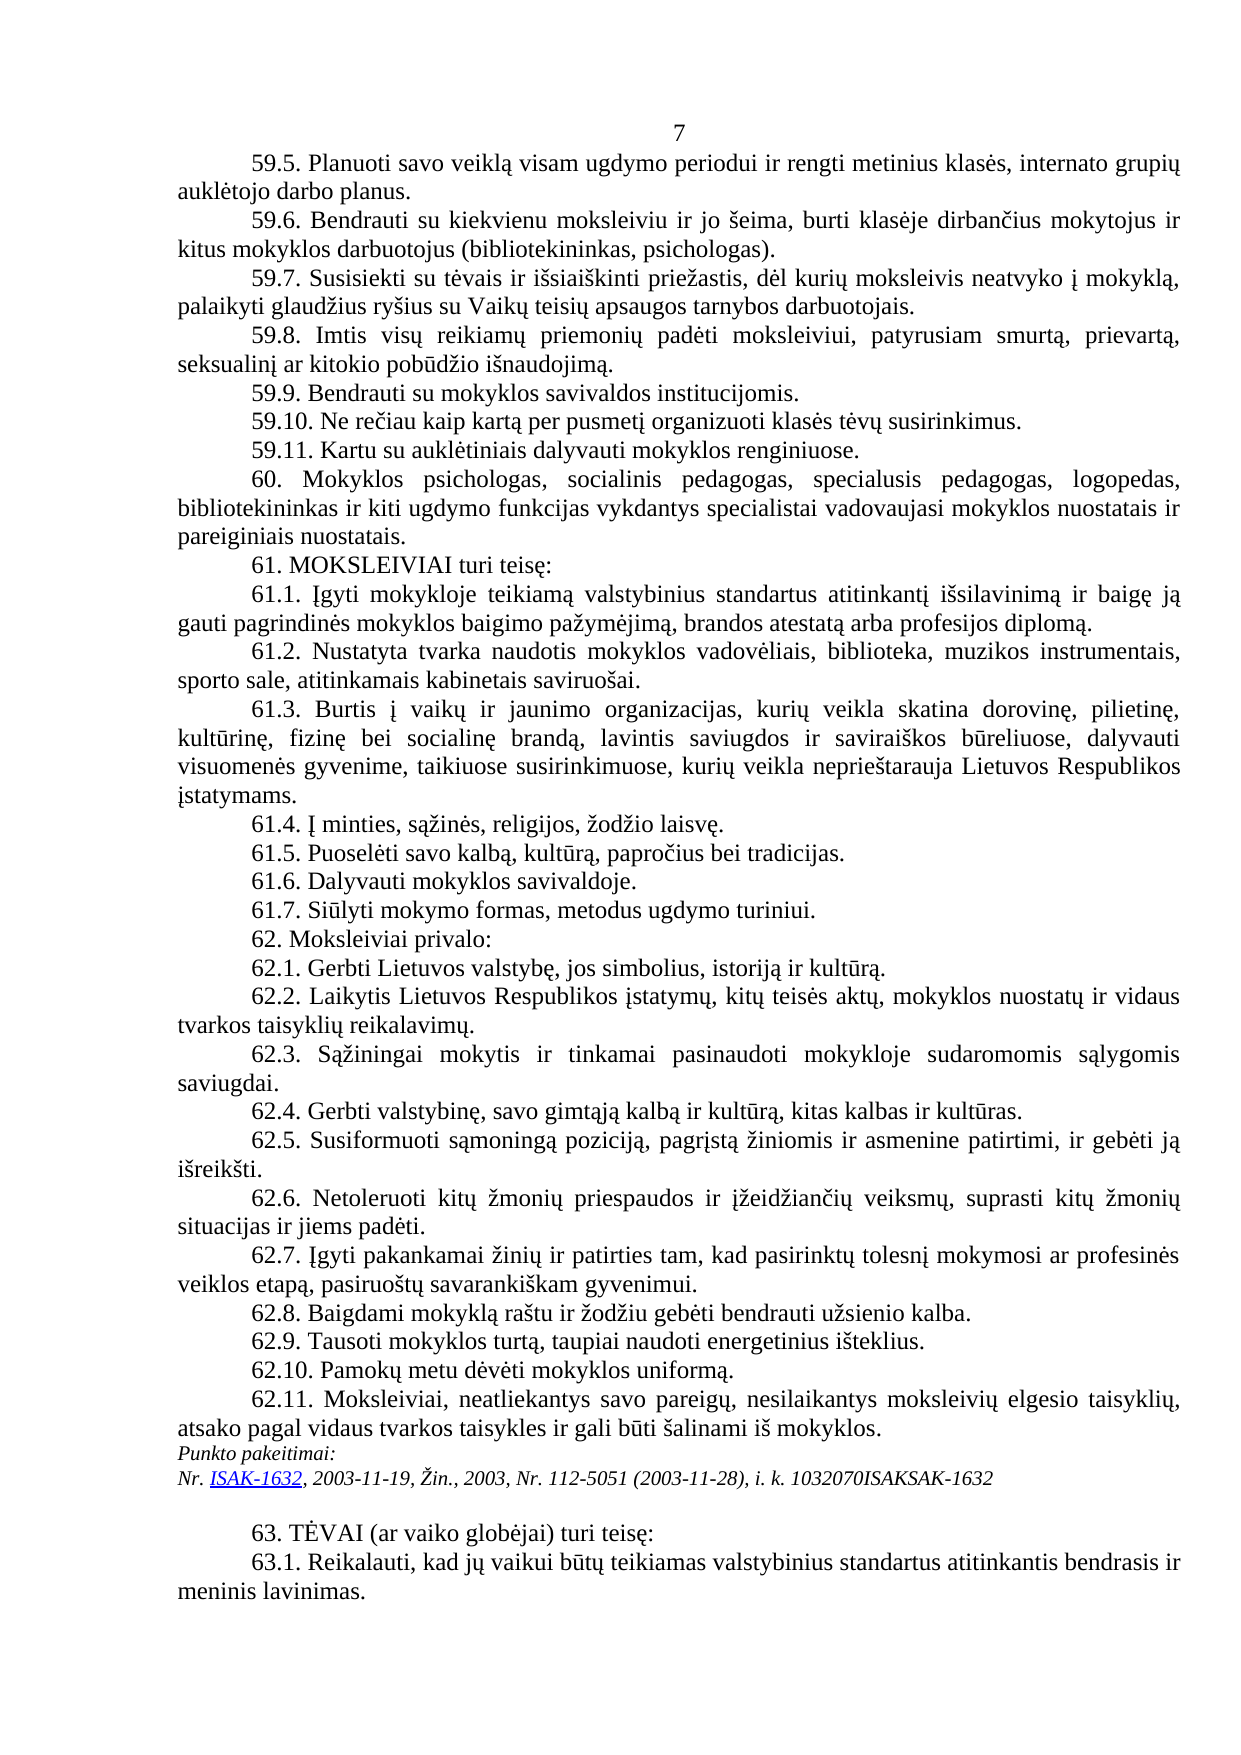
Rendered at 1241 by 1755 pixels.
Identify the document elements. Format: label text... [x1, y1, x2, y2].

text 62.4. Gerbti valstybinę, savo gimtąją kalbą ir kultūrą, kitas kalbas ir kultūras. [177, 1096, 1181, 1125]
text 61.3. Burtis į vaikų ir jaunimo organizacijas, kurių veikla skatina dorovinę, pilietinę, kultūrinę, fizinę bei socialinę brandą, lavintis saviugdos ir saviraiškos būreliuose, dalyvauti visuomenės gyvenime, taikiuose susirinkimuose, kurių veikla neprieštarauja Lietuvos Respublikos įstatymams. [177, 694, 1181, 809]
text 61.6. Dalyvauti mokyklos savivaldoje. [177, 866, 1181, 895]
text 62.6. Netoleruoti kitų žmonių priespaudos ir įžeidžiančių veiksmų, suprasti kitų žmonių situacijas ir jiems padėti. [177, 1183, 1181, 1240]
text 62. Moksleiviai privalo: [177, 924, 1181, 953]
text 62.5. Susiformuoti sąmoningą poziciją, pagrįstą žiniomis ir asmenine patirtimi, ir gebėti ją išreikšti. [177, 1125, 1181, 1183]
text 61.1. Įgyti mokykloje teikiamą valstybinius standartus atitinkantį išsilavinimą ir baigę ją gauti pagrindinės mokyklos baigimo pažymėjimą, brandos atestatą arba profesijos diplomą. [177, 579, 1181, 636]
text 62.10. Pamokų metu dėvėti mokyklos uniformą. [177, 1355, 1181, 1384]
text 59.10. Ne rečiau kaip kartą per pusmetį organizuoti klasės tėvų susirinkimus. [177, 406, 1181, 435]
text 59.5. Planuoti savo veiklą visam ugdymo periodui ir rengti metinius klasės, internato grupių auklėtojo darbo planus. [177, 148, 1181, 205]
text 62.2. Laikytis Lietuvos Respublikos įstatymų, kitų teisės aktų, mokyklos nuostatų ir vidaus tvarkos taisyklių reikalavimų. [177, 981, 1181, 1039]
text 62.8. Baigdami mokyklą raštu ir žodžiu gebėti bendrauti užsienio kalba. [177, 1298, 1181, 1326]
text Nr. ISAK-1632, 2003-11-19, Žin., 2003, Nr. 112-5051 (2003-11-28), i. k. 1032070ISAKSAK-1632 [177, 1465, 1181, 1489]
text 59.9. Bendrauti su mokyklos savivaldos institucijomis. [177, 378, 1181, 406]
text 62.1. Gerbti Lietuvos valstybę, jos simbolius, istoriją ir kultūrą. [177, 953, 1181, 981]
text Punkto pakeitimai: [177, 1441, 1181, 1465]
text 63.1. Reikalauti, kad jų vaikui būtų teikiamas valstybinius standartus atitinkantis bendrasis ir meninis lavinimas. [177, 1547, 1181, 1604]
text 60. Mokyklos psichologas, socialinis pedagogas, specialusis pedagogas, logopedas, bibliotekininkas ir kiti ugdymo funkcijas vykdantys specialistai vadovaujasi mokyklos nuostatais ir pareiginiais nuostatais. [177, 464, 1181, 550]
text 61. MOKSLEIVIAI turi teisę: [177, 550, 1181, 579]
text 61.7. Siūlyti mokymo formas, metodus ugdymo turiniui. [177, 895, 1181, 924]
text 63. TĖVAI (ar vaiko globėjai) turi teisę: [177, 1518, 1181, 1547]
text 59.7. Susisiekti su tėvais ir išsiaiškinti priežastis, dėl kurių moksleivis neatvyko į mokyklą, palaikyti glaudžius ryšius su Vaikų teisių apsaugos tarnybos darbuotojais. [177, 263, 1181, 320]
text 61.5. Puoselėti savo kalbą, kultūrą, papročius bei tradicijas. [177, 838, 1181, 866]
text 61.2. Nustatyta tvarka naudotis mokyklos vadovėliais, biblioteka, muzikos instrumentais, sporto sale, atitinkamais kabinetais saviruošai. [177, 636, 1181, 694]
text 59.6. Bendrauti su kiekvienu moksleiviu ir jo šeima, burti klasėje dirbančius mokytojus ir kitus mokyklos darbuotojus (bibliotekininkas, psichologas). [177, 205, 1181, 263]
text 62.9. Tausoti mokyklos turtą, taupiai naudoti energetinius išteklius. [177, 1326, 1181, 1355]
text 59.8. Imtis visų reikiamų priemonių padėti moksleiviui, patyrusiam smurtą, prievartą, seksualinį ar kitokio pobūdžio išnaudojimą. [177, 320, 1181, 378]
text 62.11. Moksleiviai, neatliekantys savo pareigų, nesilaikantys moksleivių elgesio taisyklių, atsako pagal vidaus tvarkos taisykles ir gali būti šalinami iš mokyklos. [177, 1384, 1181, 1441]
text 59.11. Kartu su auklėtiniais dalyvauti mokyklos renginiuose. [177, 435, 1181, 464]
text 61.4. Į minties, sąžinės, religijos, žodžio laisvę. [177, 809, 1181, 838]
text 62.7. Įgyti pakankamai žinių ir patirties tam, kad pasirinktų tolesnį mokymosi ar profesinės veiklos etapą, pasiruoštų savarankiškam gyvenimui. [177, 1240, 1181, 1298]
text 62.3. Sąžiningai mokytis ir tinkamai pasinaudoti mokykloje sudaromomis sąlygomis saviugdai. [177, 1039, 1181, 1096]
